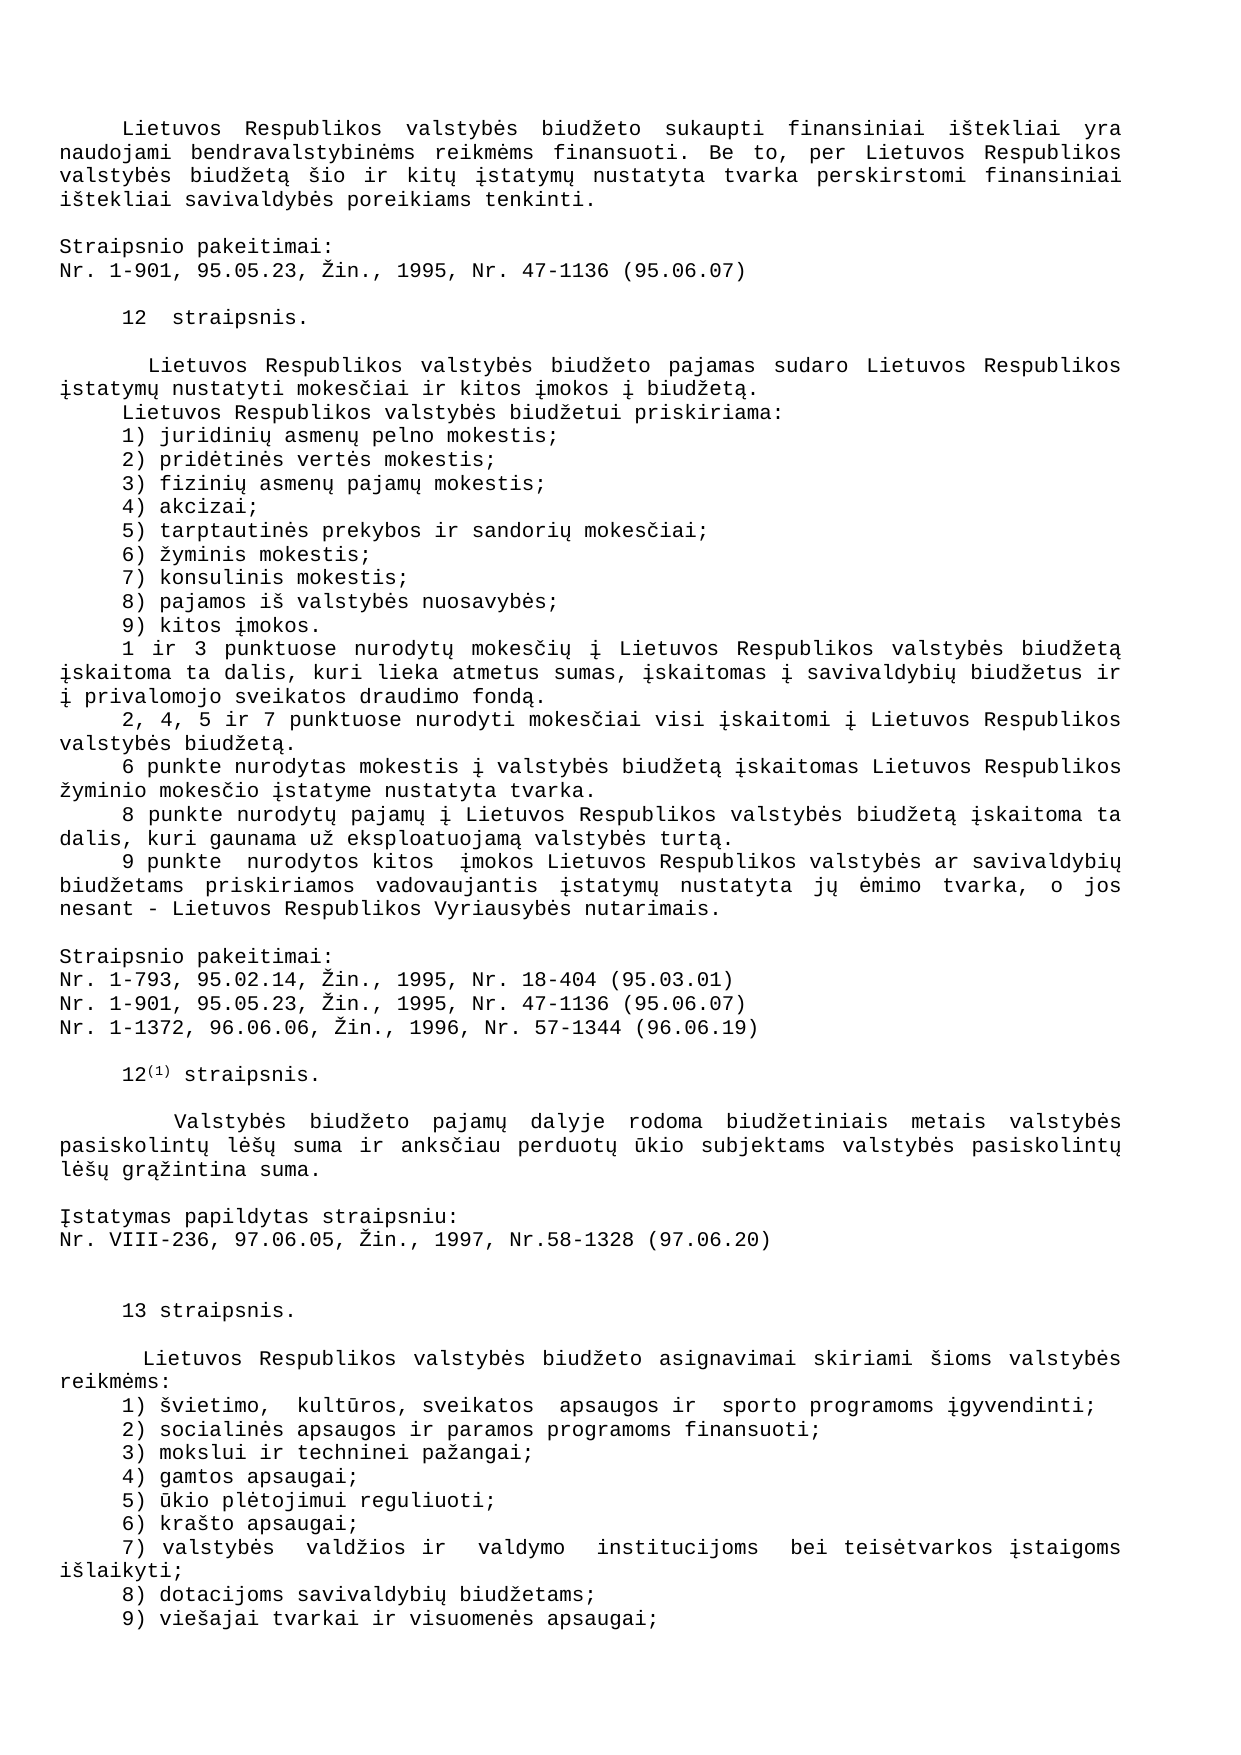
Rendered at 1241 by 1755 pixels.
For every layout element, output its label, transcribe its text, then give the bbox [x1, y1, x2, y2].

text 8) dotacijoms savivaldybių biudžetams; [59, 1584, 1122, 1608]
text 3) mokslui ir techninei pažangai; [59, 1442, 1122, 1466]
text 2) pridėtinės vertės mokestis; [59, 449, 1122, 473]
text Nr. 1-793, 95.02.14, Žin., 1995, Nr. 18-404 (95.03.01) [59, 969, 1122, 993]
text 6 punkte nurodytas mokestis į valstybės biudžetą įskaitomas Lietuvos Respublikos žyminio mokesčio įstatyme nustatyta tvarka. [59, 757, 1122, 804]
text Įstatymas papildytas straipsniu: [59, 1206, 1122, 1229]
text Nr. VIII-236, 97.06.05, Žin., 1997, Nr.58-1328 (97.06.20) [59, 1229, 1122, 1253]
text 6) žyminis mokestis; [59, 544, 1122, 567]
text Straipsnio pakeitimai: [59, 946, 1122, 969]
text 12(1) straipsnis. [59, 1064, 1122, 1088]
text 4) gamtos apsaugai; [59, 1466, 1122, 1489]
text 1 ir 3 punktuose nurodytų mokesčių į Lietuvos Respublikos valstybės biudžetą įskaitoma ta dalis, kuri lieka atmetus sumas, įskaitomas į savivaldybių biudžetus ir į privalomojo sveikatos draudimo fondą. [59, 638, 1122, 709]
text Nr. 1-901, 95.05.23, Žin., 1995, Nr. 47-1136 (95.06.07) [59, 260, 1122, 284]
text 3) fizinių asmenų pajamų mokestis; [59, 473, 1122, 496]
text 9 punkte nurodytos kitos įmokos Lietuvos Respublikos valstybės ar savivaldybių biudžetams priskiriamos vadovaujantis įstatymų nustatyta jų ėmimo tvarka, o jos nesant - Lietuvos Respublikos Vyriausybės nutarimais. [59, 851, 1122, 922]
text 6) krašto apsaugai; [59, 1513, 1122, 1537]
text Lietuvos Respublikos valstybės biudžeto asignavimai skiriami šioms valstybės reikmėms: [59, 1348, 1122, 1395]
text 8 punkte nurodytų pajamų į Lietuvos Respublikos valstybės biudžetą įskaitoma ta dalis, kuri gaunama už eksploatuojamą valstybės turtą. [59, 804, 1122, 851]
text Lietuvos Respublikos valstybės biudžeto sukaupti finansiniai ištekliai yra naudojami bendravalstybinėms reikmėms finansuoti. Be to, per Lietuvos Respublikos valstybės biudžetą šio ir kitų įstatymų nustatyta tvarka perskirstomi finansiniai ištekliai savivaldybės poreikiams tenkinti. [59, 118, 1122, 213]
text 5) ūkio plėtojimui reguliuoti; [59, 1489, 1122, 1513]
text Nr. 1-1372, 96.06.06, Žin., 1996, Nr. 57-1344 (96.06.19) [59, 1017, 1122, 1040]
text 7) konsulinis mokestis; [59, 567, 1122, 591]
text 9) kitos įmokos. [59, 615, 1122, 638]
text 9) viešajai tvarkai ir visuomenės apsaugai; [59, 1608, 1122, 1631]
text 2) socialinės apsaugos ir paramos programoms finansuoti; [59, 1419, 1122, 1442]
text 12 straipsnis. [59, 307, 1122, 331]
text 7) valstybės valdžios ir valdymo institucijoms bei teisėtvarkos įstaigoms išlaikyti; [59, 1537, 1122, 1584]
text 1) juridinių asmenų pelno mokestis; [59, 426, 1122, 449]
text Lietuvos Respublikos valstybės biudžeto pajamas sudaro Lietuvos Respublikos įstatymų nustatyti mokesčiai ir kitos įmokos į biudžetą. [59, 354, 1122, 402]
text 13 straipsnis. [59, 1300, 1122, 1324]
text Straipsnio pakeitimai: [59, 236, 1122, 260]
text Valstybės biudžeto pajamų dalyje rodoma biudžetiniais metais valstybės pasiskolintų lėšų suma ir anksčiau perduotų ūkio subjektams valstybės pasiskolintų lėšų grąžintina suma. [59, 1111, 1122, 1182]
text Lietuvos Respublikos valstybės biudžetui priskiriama: [59, 402, 1122, 426]
text 1) švietimo, kultūros, sveikatos apsaugos ir sporto programoms įgyvendinti; [59, 1395, 1122, 1419]
text 8) pajamos iš valstybės nuosavybės; [59, 591, 1122, 615]
text Nr. 1-901, 95.05.23, Žin., 1995, Nr. 47-1136 (95.06.07) [59, 993, 1122, 1017]
text 5) tarptautinės prekybos ir sandorių mokesčiai; [59, 520, 1122, 544]
text 2, 4, 5 ir 7 punktuose nurodyti mokesčiai visi įskaitomi į Lietuvos Respublikos valstybės biudžetą. [59, 709, 1122, 757]
text 4) akcizai; [59, 496, 1122, 520]
